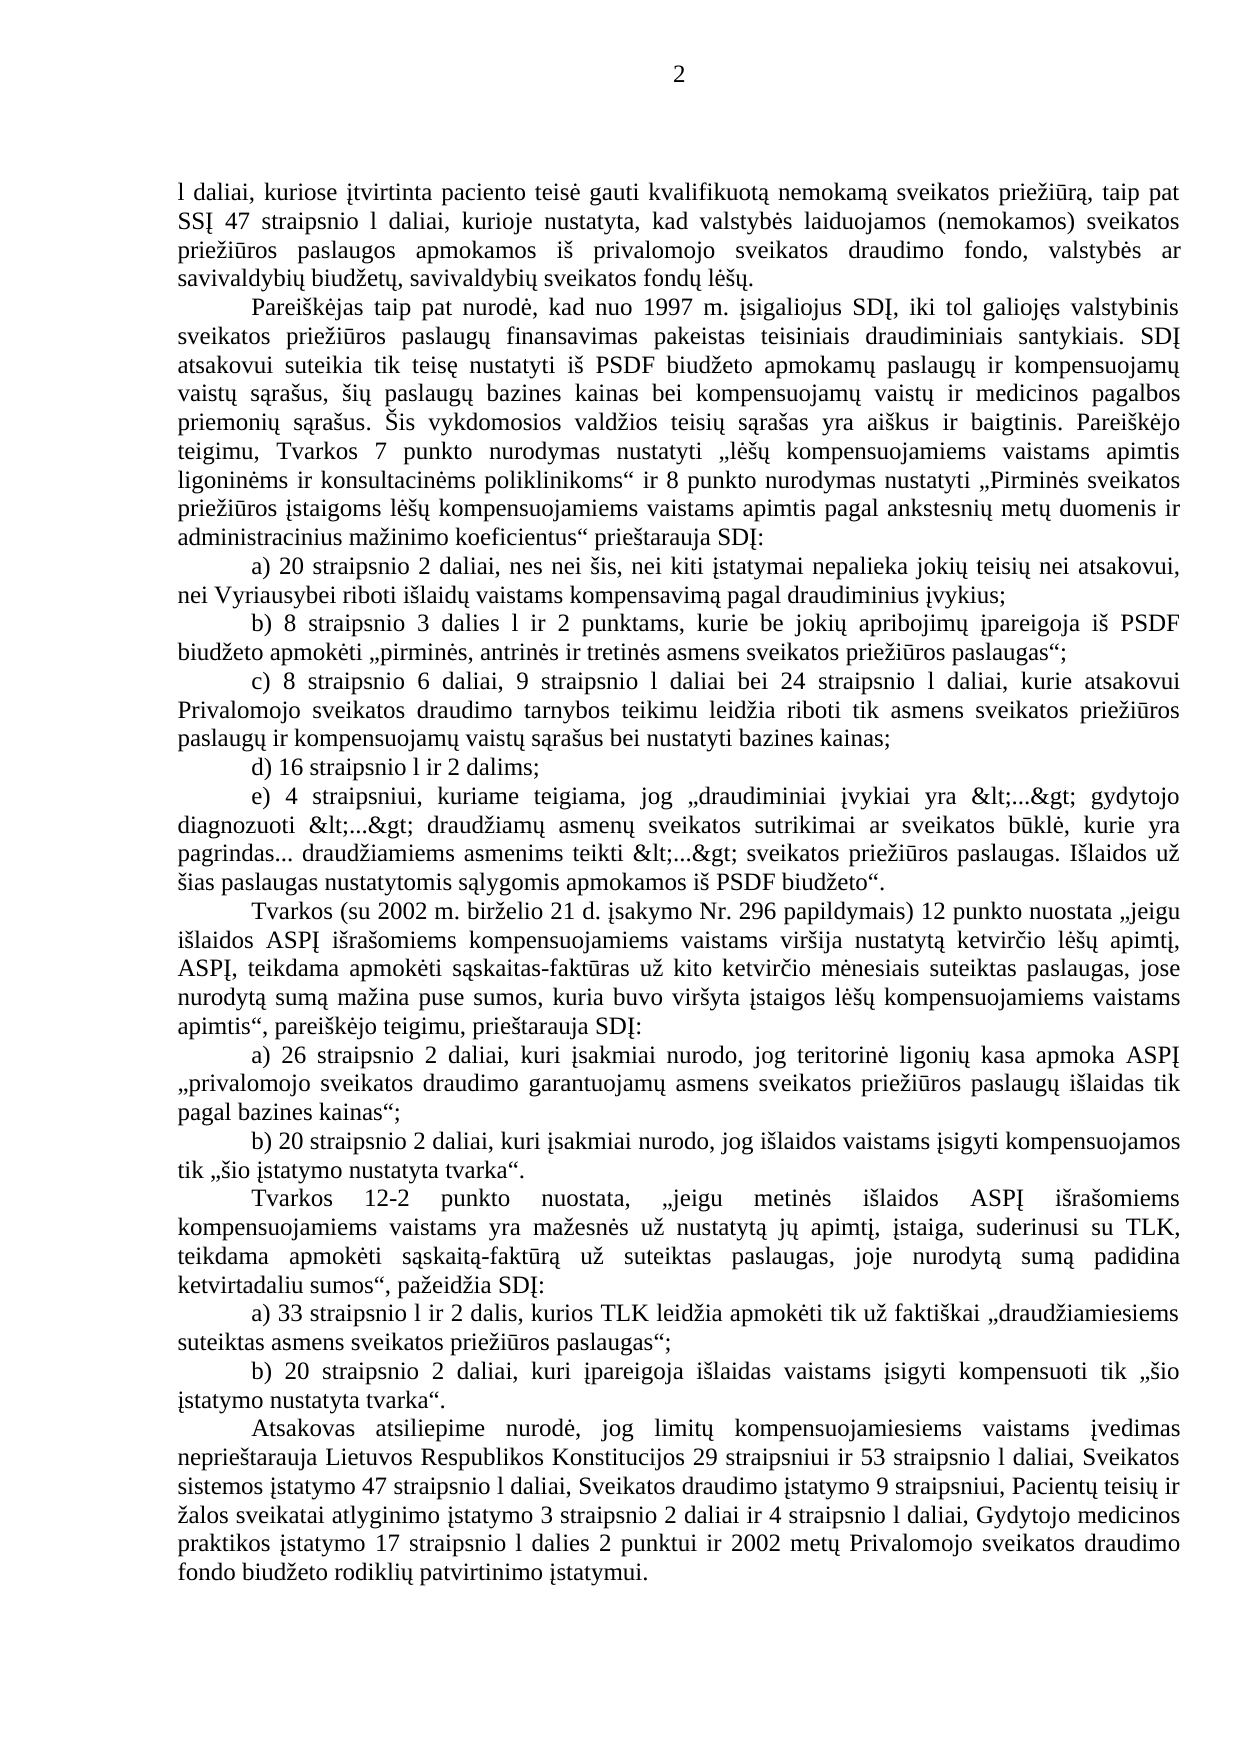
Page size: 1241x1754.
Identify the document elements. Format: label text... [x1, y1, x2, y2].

text Pareiškėjas taip pat nurodė, kad nuo 1997 m. įsigaliojus SDĮ, iki tol galiojęs valstybinis sveikatos priežiūros paslaugų finansavimas pakeistas teisiniais draudiminiais santykiais. SDĮ atsakovui suteikia tik teisę nustatyti iš PSDF biudžeto apmokamų paslaugų ir kompensuojamų vaistų sąrašus, šių paslaugų bazines kainas bei kompensuojamų vaistų ir medicinos pagalbos priemonių sąrašus. Šis vykdomosios valdžios teisių sąrašas yra aiškus ir baigtinis. Pareiškėjo teigimu, Tvarkos 7 punkto nurodymas nustatyti „lėšų kompensuojamiems vaistams apimtis ligoninėms ir konsultacinėms poliklinikoms“ ir 8 punkto nurodymas nustatyti „Pirminės sveikatos priežiūros įstaigoms lėšų kompensuojamiems vaistams apimtis pagal ankstesnių metų duomenis ir administracinius mažinimo koeficientus“ prieštarauja SDĮ: [177, 292, 1181, 551]
text d) 16 straipsnio l ir 2 dalims; [177, 752, 1181, 781]
text Tvarkos 12-2 punkto nuostata, „jeigu metinės išlaidos ASPĮ išrašomiems kompensuojamiems vaistams yra mažesnės už nustatytą jų apimtį, įstaiga, suderinusi su TLK, teikdama apmokėti sąskaitą-faktūrą už suteiktas paslaugas, joje nurodytą sumą padidina ketvirtadaliu sumos“, pažeidžia SDĮ: [177, 1183, 1181, 1298]
text Tvarkos (su 2002 m. birželio 21 d. įsakymo Nr. 296 papildymais) 12 punkto nuostata „jeigu išlaidos ASPĮ išrašomiems kompensuojamiems vaistams viršija nustatytą ketvirčio lėšų apimtį, ASPĮ, teikdama apmokėti sąskaitas-faktūras už kito ketvirčio mėnesiais suteiktas paslaugas, jose nurodytą sumą mažina puse sumos, kuria buvo viršyta įstaigos lėšų kompensuojamiems vaistams apimtis“, pareiškėjo teigimu, prieštarauja SDĮ: [177, 896, 1181, 1040]
text b) 20 straipsnio 2 daliai, kuri įsakmiai nurodo, jog išlaidos vaistams įsigyti kompensuojamos tik „šio įstatymo nustatyta tvarka“. [177, 1126, 1181, 1183]
text a) 20 straipsnio 2 daliai, nes nei šis, nei kiti įstatymai nepalieka jokių teisių nei atsakovui, nei Vyriausybei riboti išlaidų vaistams kompensavimą pagal draudiminius įvykius; [177, 551, 1181, 608]
text c) 8 straipsnio 6 daliai, 9 straipsnio l daliai bei 24 straipsnio l daliai, kurie atsakovui Privalomojo sveikatos draudimo tarnybos teikimu leidžia riboti tik asmens sveikatos priežiūros paslaugų ir kompensuojamų vaistų sąrašus bei nustatyti bazines kainas; [177, 666, 1181, 752]
text e) 4 straipsniui, kuriame teigiama, jog „draudiminiai įvykiai yra &lt;...&gt; gydytojo diagnozuoti &lt;...&gt; draudžiamų asmenų sveikatos sutrikimai ar sveikatos būklė, kurie yra pagrindas... draudžiamiems asmenims teikti &lt;...&gt; sveikatos priežiūros paslaugas. Išlaidos už šias paslaugas nustatytomis sąlygomis apmokamos iš PSDF biudžeto“. [177, 781, 1181, 896]
text b) 20 straipsnio 2 daliai, kuri įpareigoja išlaidas vaistams įsigyti kompensuoti tik „šio įstatymo nustatyta tvarka“. [177, 1356, 1181, 1413]
text l daliai, kuriose įtvirtinta paciento teisė gauti kvalifikuotą nemokamą sveikatos priežiūrą, taip pat SSĮ 47 straipsnio l daliai, kurioje nustatyta, kad valstybės laiduojamos (nemokamos) sveikatos priežiūros paslaugos apmokamos iš privalomojo sveikatos draudimo fondo, valstybės ar savivaldybių biudžetų, savivaldybių sveikatos fondų lėšų. [177, 177, 1181, 292]
text a) 33 straipsnio l ir 2 dalis, kurios TLK leidžia apmokėti tik už faktiškai „draudžiamiesiems suteiktas asmens sveikatos priežiūros paslaugas“; [177, 1298, 1181, 1356]
text b) 8 straipsnio 3 dalies l ir 2 punktams, kurie be jokių apribojimų įpareigoja iš PSDF biudžeto apmokėti „pirminės, antrinės ir tretinės asmens sveikatos priežiūros paslaugas“; [177, 608, 1181, 666]
text a) 26 straipsnio 2 daliai, kuri įsakmiai nurodo, jog teritorinė ligonių kasa apmoka ASPĮ „privalomojo sveikatos draudimo garantuojamų asmens sveikatos priežiūros paslaugų išlaidas tik pagal bazines kainas“; [177, 1040, 1181, 1126]
text Atsakovas atsiliepime nurodė, jog limitų kompensuojamiesiems vaistams įvedimas neprieštarauja Lietuvos Respublikos Konstitucijos 29 straipsniui ir 53 straipsnio l daliai, Sveikatos sistemos įstatymo 47 straipsnio l daliai, Sveikatos draudimo įstatymo 9 straipsniui, Pacientų teisių ir žalos sveikatai atlyginimo įstatymo 3 straipsnio 2 daliai ir 4 straipsnio l daliai, Gydytojo medicinos praktikos įstatymo 17 straipsnio l dalies 2 punktui ir 2002 metų Privalomojo sveikatos draudimo fondo biudžeto rodiklių patvirtinimo įstatymui. [177, 1413, 1181, 1586]
